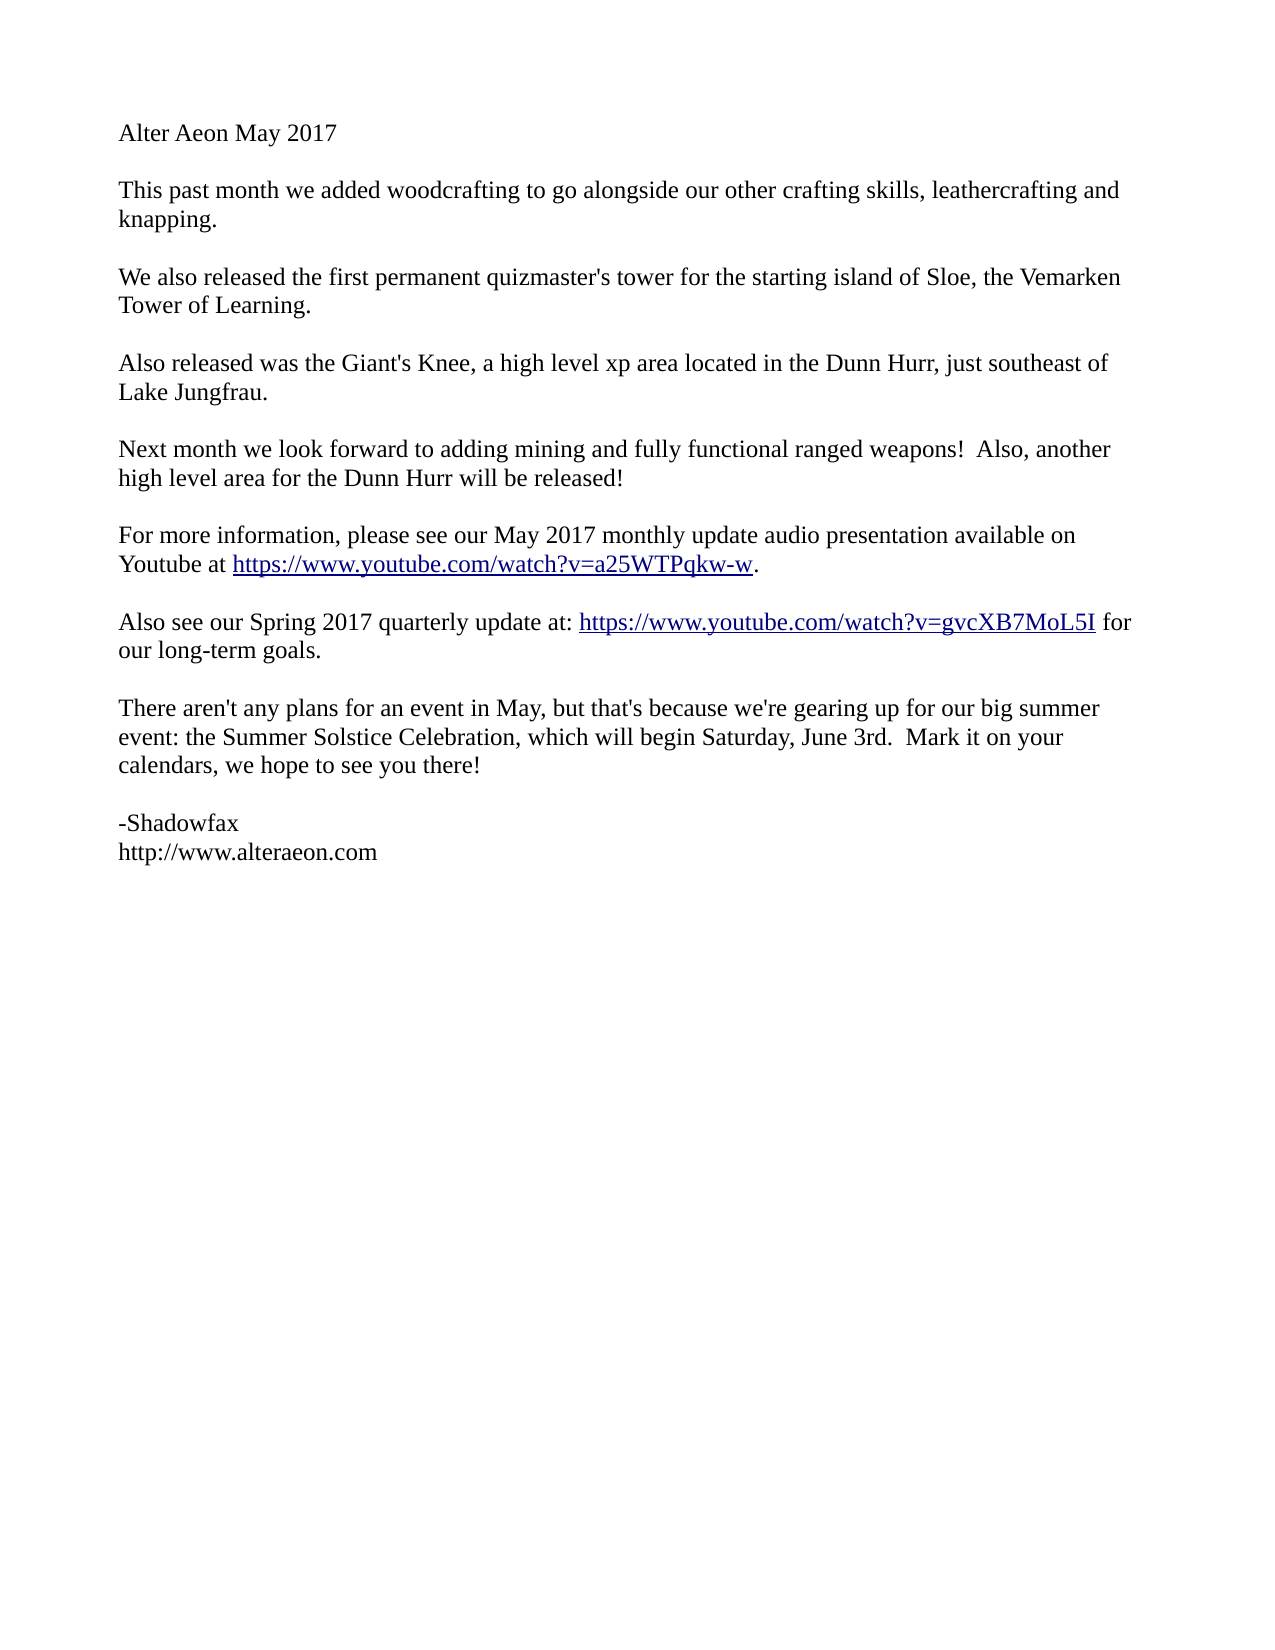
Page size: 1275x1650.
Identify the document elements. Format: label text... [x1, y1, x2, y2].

text Next month we look forward to adding mining and fully functional ranged weapons! Also, another high level area for the Dunn Hurr will be released! [118, 434, 1157, 492]
text We also released the first permanent quizmaster's tower for the starting island of Sloe, the Vemarken Tower of Learning. [118, 262, 1157, 319]
text Also see our Spring 2017 quarterly update at: https://www.youtube.com/watch?v=gvcXB7MoL5I for our long-term goals. [118, 607, 1157, 664]
text There aren't any plans for an event in May, but that's because we're gearing up for our big summer event: the Summer Solstice Celebration, which will begin Saturday, June 3rd. Mark it on your calendars, we hope to see you there! [118, 693, 1157, 779]
text This past month we added woodcrafting to go alongside our other crafting skills, leathercrafting and knapping. [118, 176, 1157, 233]
text Alter Aeon May 2017 [118, 118, 1157, 147]
text Also released was the Giant's Knee, a high level xp area located in the Dunn Hurr, just southeast of Lake Jungfrau. [118, 348, 1157, 406]
text -Shadowfax [118, 808, 1157, 837]
text For more information, please see our May 2017 monthly update audio presentation available on Youtube at https://www.youtube.com/watch?v=a25WTPqkw-w. [118, 521, 1157, 578]
text http://www.alteraeon.com [118, 837, 1157, 866]
